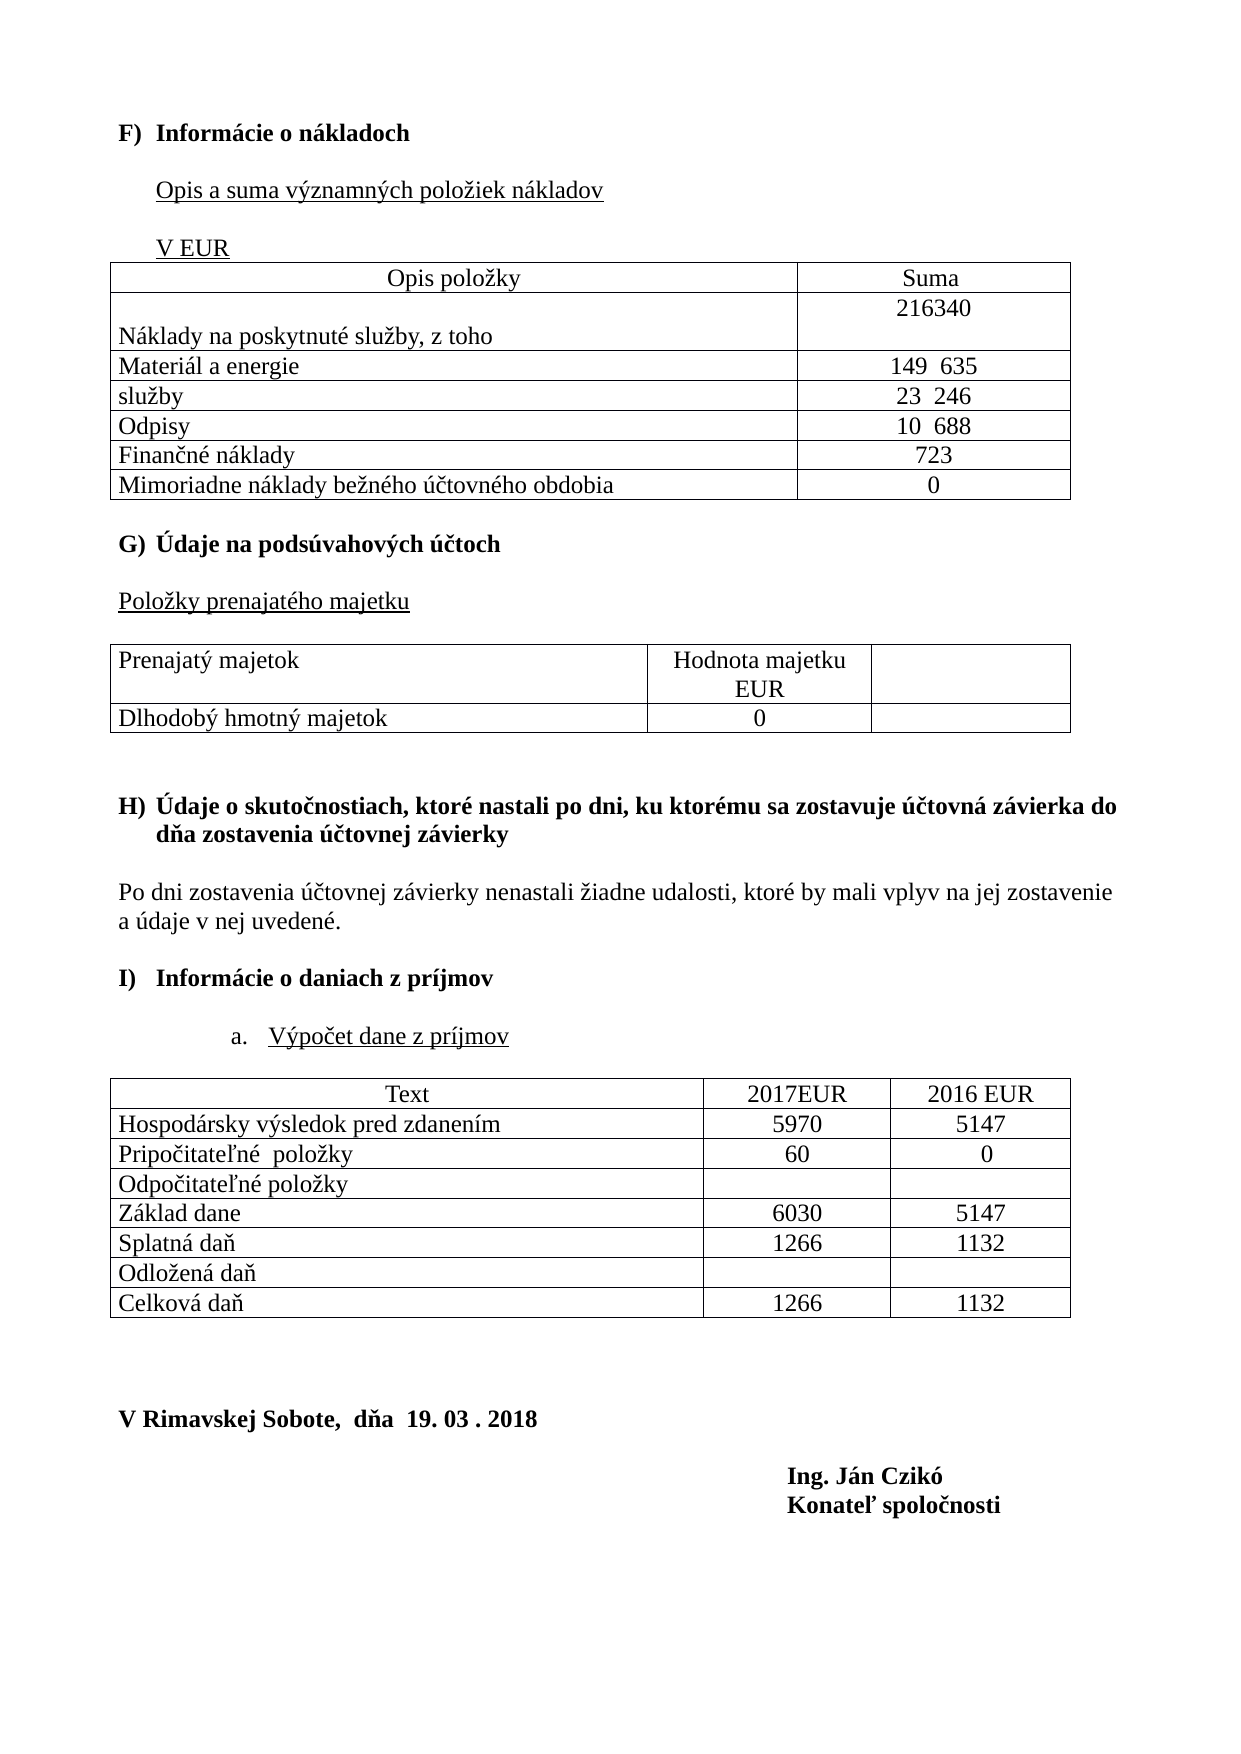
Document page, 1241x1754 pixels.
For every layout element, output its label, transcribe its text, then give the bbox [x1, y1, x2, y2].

table_header Text [111, 1079, 703, 1108]
text V Rimavskej Sobote, dňa 19. 03 . 2018 [118, 1404, 1122, 1433]
table_cell 1132 [891, 1228, 1070, 1257]
table_cell služby [111, 381, 797, 410]
table_cell Dlhodobý hmotný majetok [111, 704, 647, 732]
table_cell Splatná daň [111, 1228, 703, 1257]
table_header Suma [798, 263, 1070, 292]
table_cell 216340 [798, 293, 1070, 350]
table_cell Mimoriadne náklady bežného účtovného obdobia [111, 470, 797, 499]
list Údaje na podsúvahových účtoch [118, 529, 1122, 558]
table_cell 23 246 [798, 381, 1070, 410]
table_cell Materiál a energie [111, 351, 797, 380]
table_cell 723 [798, 441, 1070, 469]
list Údaje o skutočnostiach, ktoré nastali po dni, ku ktorému sa zostavuje účtovná závierka do dňa zostavenia účtovnej závierky [118, 791, 1122, 848]
table_header Opis položky [111, 263, 797, 292]
table_cell Pripočitateľné položky [111, 1139, 703, 1168]
list Výpočet dane z príjmov [231, 1021, 1122, 1049]
text Konateľ spoločnosti [118, 1490, 1122, 1519]
table_cell 5970 [704, 1109, 890, 1138]
table_cell 10 688 [798, 411, 1070, 439]
table_cell Celková daň [111, 1288, 703, 1317]
table_cell 0 [798, 470, 1070, 499]
table_cell 0 [648, 704, 871, 732]
table_cell 1266 [704, 1228, 890, 1257]
table_header 2017EUR [704, 1079, 890, 1108]
table_cell Odpisy [111, 411, 797, 439]
text Opis a suma významných položiek nákladov [156, 176, 1122, 204]
table_cell Hospodársky výsledok pred zdanením [111, 1109, 703, 1138]
text Položky prenajatého majetku [118, 586, 1122, 615]
text Ing. Ján Czikó [118, 1461, 1122, 1490]
table_cell Základ dane [111, 1199, 703, 1227]
table_header [872, 645, 1070, 702]
table_cell 6030 [704, 1199, 890, 1227]
table_cell 5147 [891, 1109, 1070, 1138]
table_cell Odložená daň [111, 1258, 703, 1287]
table_cell Náklady na poskytnuté služby, z toho [111, 293, 797, 350]
table_cell 1132 [891, 1288, 1070, 1317]
table_header Hodnota majetku EUR [648, 645, 871, 702]
table_cell Odpočitateľné položky [111, 1169, 703, 1197]
table_cell 149 635 [798, 351, 1070, 380]
table_cell [872, 704, 1070, 732]
table_header Prenajatý majetok [111, 645, 647, 702]
table_cell [891, 1169, 1070, 1197]
table_cell [891, 1258, 1070, 1287]
table_cell [704, 1169, 890, 1197]
text V EUR [156, 233, 1122, 262]
table_cell Finančné náklady [111, 441, 797, 469]
list Informácie o daniach z príjmov [118, 963, 1122, 992]
text Po dni zostavenia účtovnej závierky nenastali žiadne udalosti, ktoré by mali vplyv na jej zostavenie a údaje v nej uvedené. [118, 877, 1122, 934]
list Informácie o nákladoch [118, 118, 1122, 147]
table_cell 0 [891, 1139, 1070, 1168]
table_header 2016 EUR [891, 1079, 1070, 1108]
table_cell 1266 [704, 1288, 890, 1317]
table_cell 60 [704, 1139, 890, 1168]
table_cell 5147 [891, 1199, 1070, 1227]
table_cell [704, 1258, 890, 1287]
